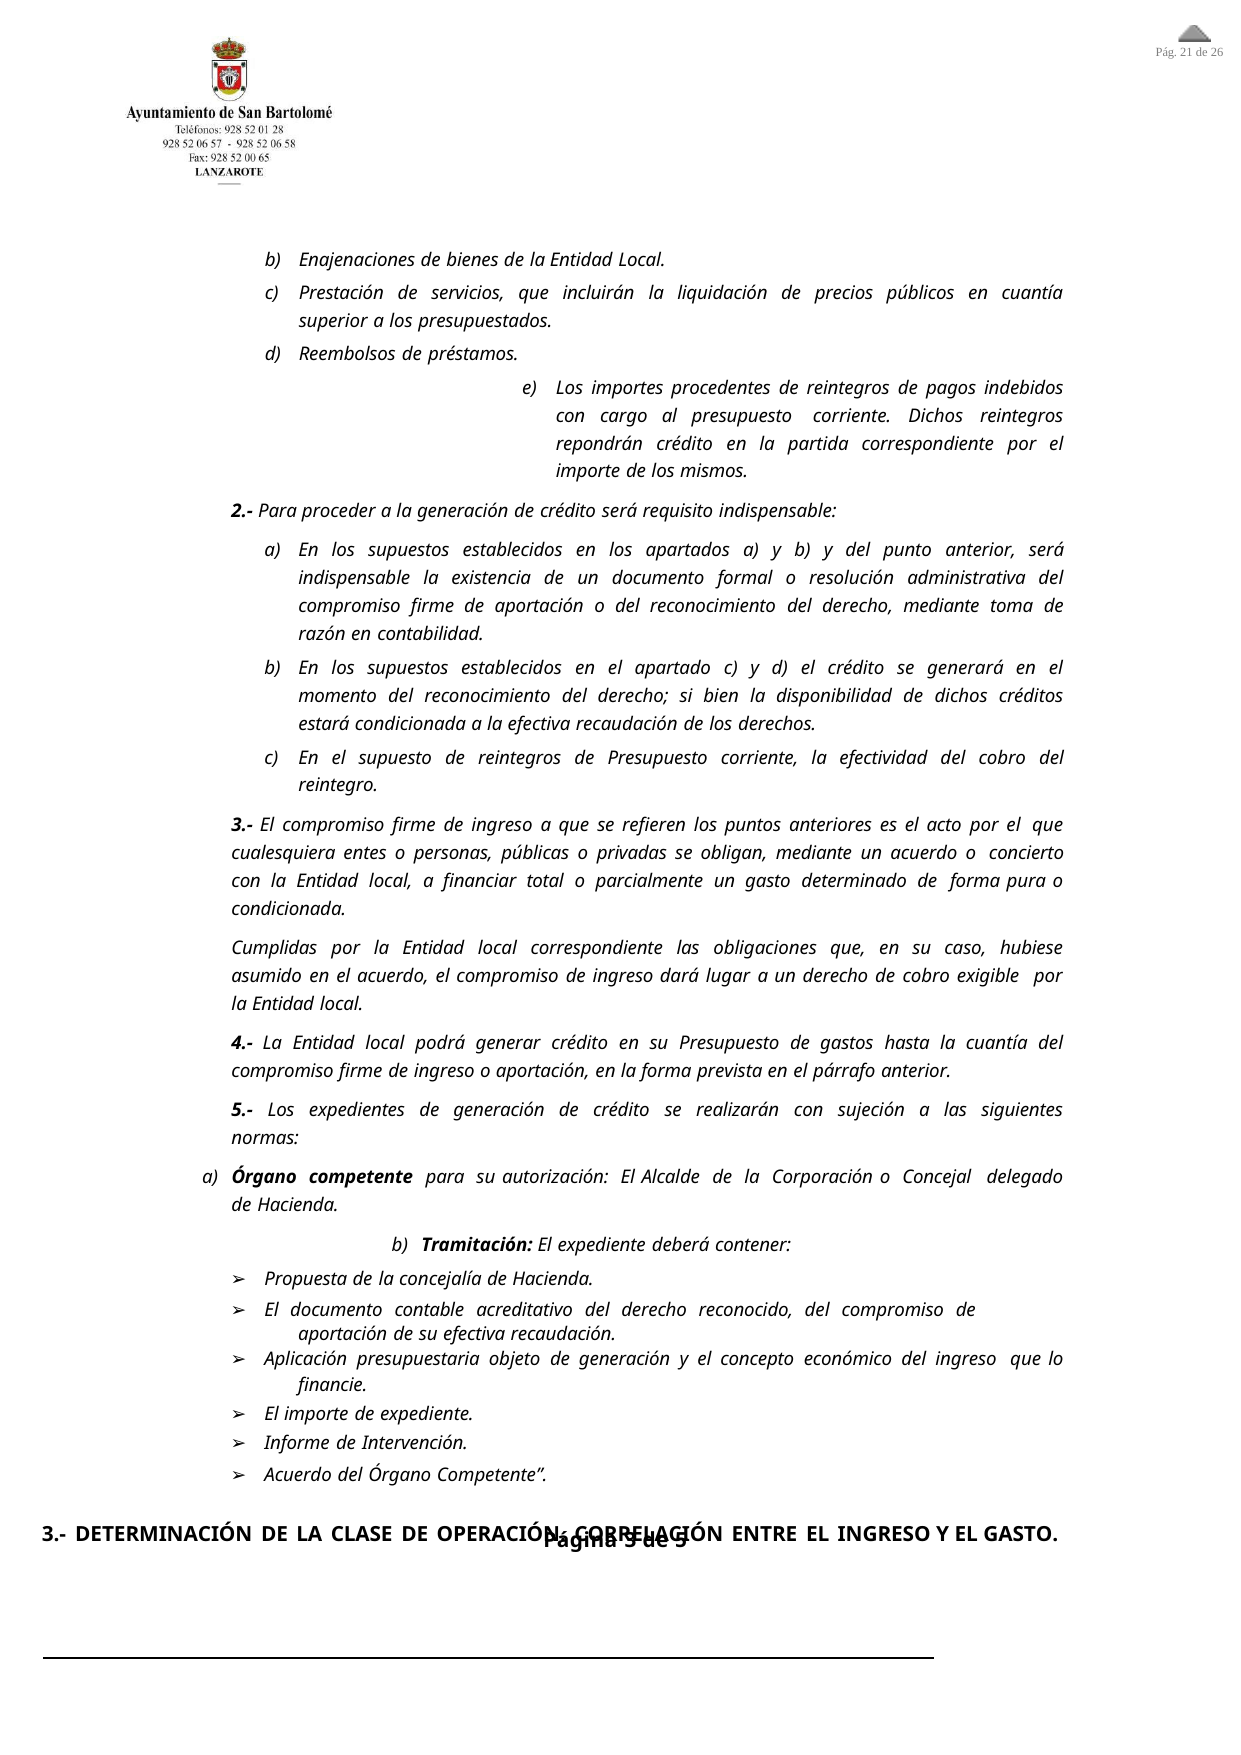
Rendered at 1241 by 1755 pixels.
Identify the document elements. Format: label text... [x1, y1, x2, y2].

list En el supuesto de reintegros de Presupuesto corriente, la efectividad del cobro del reintegro. [264, 744, 1064, 797]
list En los supuestos establecidos en el apartado c) y d) el crédito se generará en el momento del reconocimiento del derecho; si bien la disponibilidad de dichos créditos estará condicionada a la efectiva recaudación de los derechos. [264, 654, 1063, 736]
list Informe de Intervención. [230, 1426, 1236, 1456]
list Prestación de servicios, que incluirán la liquidación de precios públicos en cuantía superior a los presupuestados. [264, 279, 1063, 333]
text Cumplidas por la Entidad local correspondiente las obligaciones que, en su caso, hubiese asumido en el acuerdo, el compromiso de ingreso dará lugar a un derecho de cobro exigible por la Entidad local. [231, 934, 1063, 1016]
subtitle 3.- DETERMINACIÓN DE LA CLASE DE OPERACIÓN. CORRELACIÓN ENTRE EL INGRESO Y EL GASTO. [42, 1519, 1064, 1548]
list Aplicación presupuestaria objeto de generación y el concepto económico del ingreso que lo financie. [230, 1345, 1064, 1397]
text 2.- Para proceder a la generación de crédito será requisito indispensable: [231, 497, 1236, 523]
text 5.- Los expedientes de generación de crédito se realizarán con sujeción a las siguientes normas: [231, 1097, 1064, 1150]
list Acuerdo del Órgano Competente”. [230, 1456, 1236, 1487]
list Propuesta de la concejalía de Hacienda. [230, 1260, 1236, 1291]
list El documento contable acreditativo del derecho reconocido, del compromiso de [230, 1291, 1236, 1323]
list Órgano competente para su autorización: El Alcalde de la Corporación o Concejal delegado de Hacienda. [202, 1163, 1063, 1217]
text 4.- La Entidad local podrá generar crédito en su Presupuesto de gastos hasta la cuantía del compromiso firme de ingreso o aportación, en la forma prevista en el párrafo anterior. [231, 1029, 1063, 1083]
list El importe de expediente. [230, 1398, 1236, 1426]
picture [124, 36, 335, 186]
list Enajenaciones de bienes de la Entidad Local. [264, 246, 1236, 271]
text 3.- El compromiso firme de ingreso a que se refieren los puntos anteriores es el acto por el que cualesquiera entes o personas, públicas o privadas se obligan, mediante un acuerdo o concierto con la Entidad local, a financiar total o parcialmente un gasto determinado de forma pura o condicionada. [231, 811, 1064, 921]
text aportación de su efectiva recaudación. [298, 1324, 1236, 1345]
list En los supuestos establecidos en los apartados a) y b) y del punto anterior, será indispensable la existencia de un documento formal o resolución administrativa del compromiso firme de aportación o del reconocimiento del derecho, mediante toma de razón en contabilidad. [264, 536, 1064, 646]
list Reembolsos de préstamos. [264, 341, 1236, 366]
list Los importes procedentes de reintegros de pagos indebidos con cargo al presupuesto corriente. Dichos reintegros repondrán crédito en la partida correspondiente por el importe de los mismos. [522, 374, 1064, 483]
picture [1177, 25, 1211, 42]
list Tramitación: El expediente deberá contener: [391, 1231, 1236, 1256]
